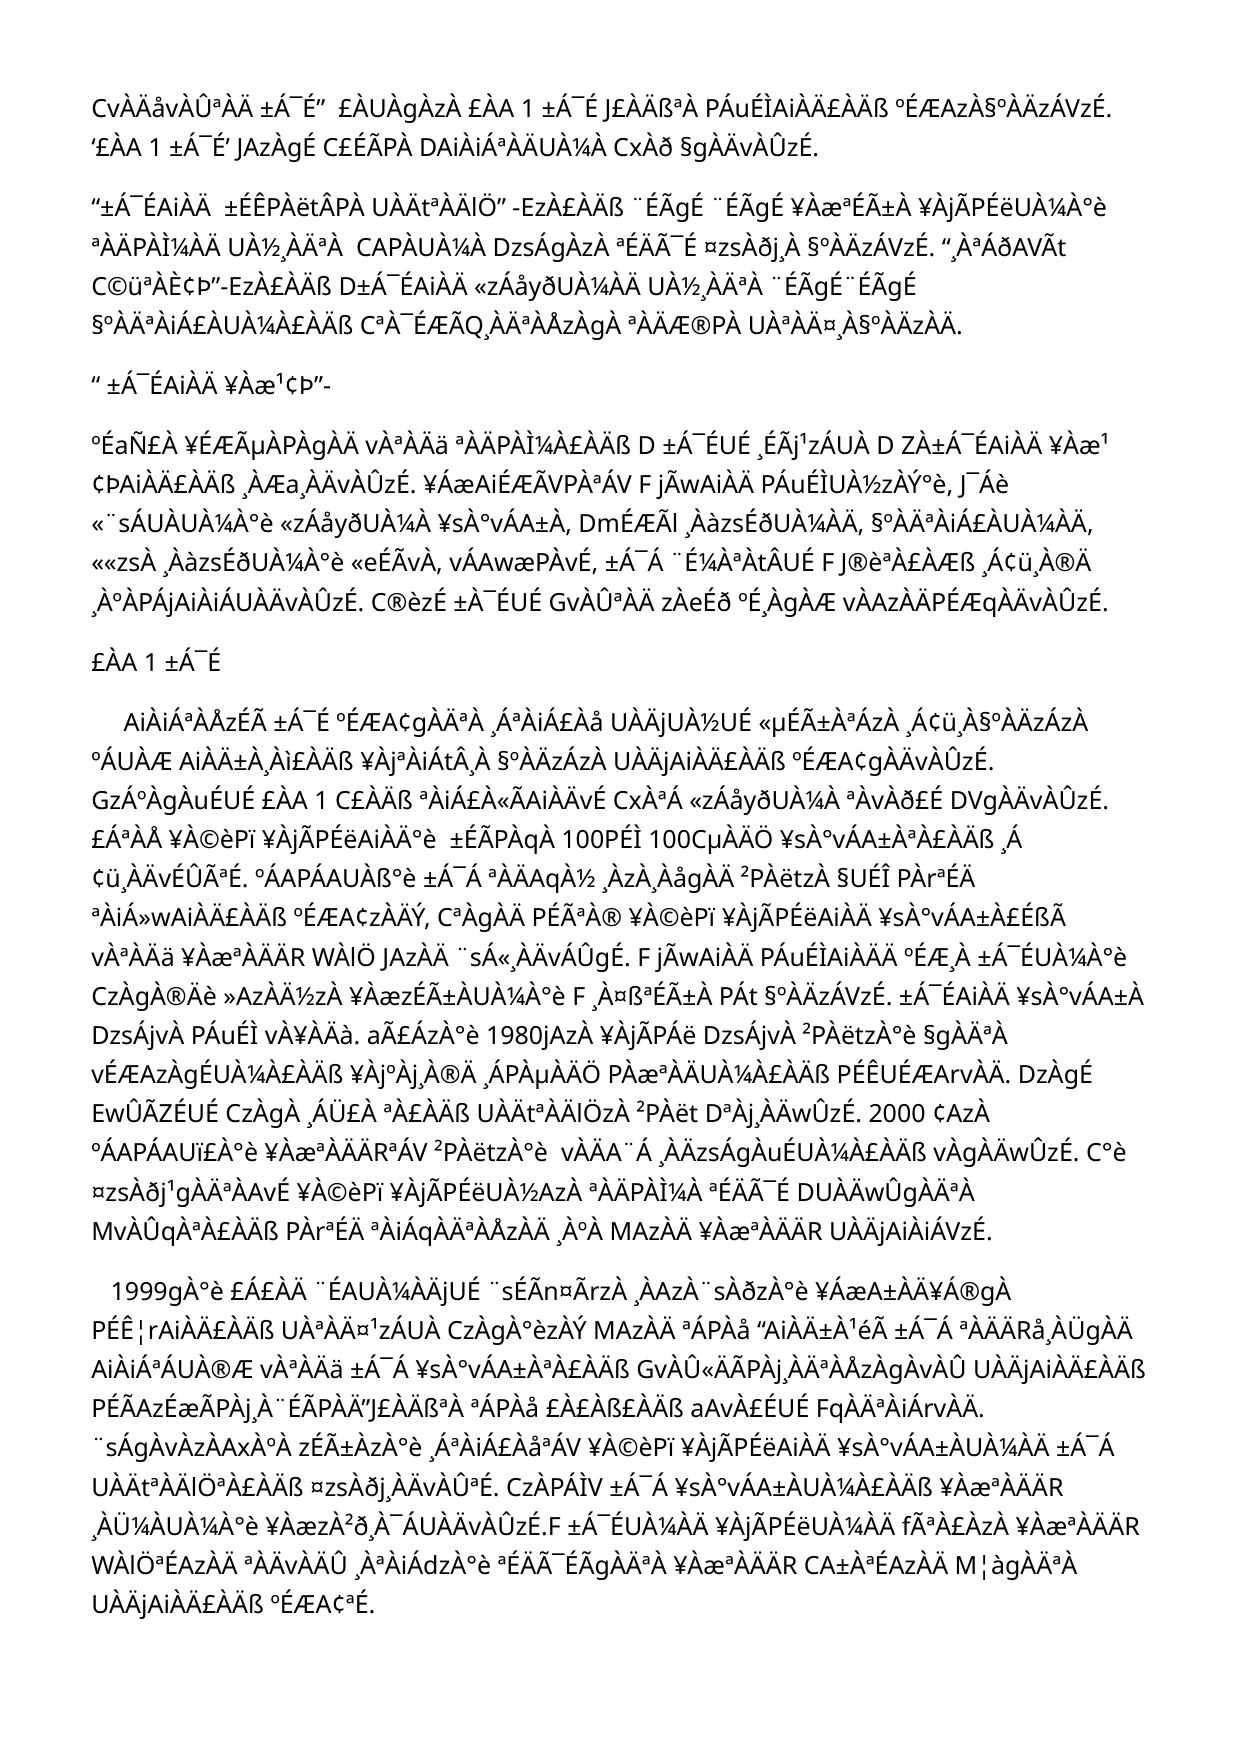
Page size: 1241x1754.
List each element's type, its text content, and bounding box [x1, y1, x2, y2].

text £ÀA 1 ±Á¯É [91, 644, 1149, 678]
text ºÉaÑ£À ¥ÉÆÃµÀPÀgÀÄ vÀªÀÄä ªÀÄPÀÌ¼À£ÀÄß D ±Á¯ÉUÉ ¸ÉÃj¹zÁUÀ D ZÀ±Á¯ÉAiÀÄ ¥Àæ¹¢ÞAiÀÄ£ÀÄß ¸ÀÆa¸ÀÄvÀÛzÉ. ¥ÁæAiÉÆÃVPÀªÁV F jÃwAiÀÄ PÁuÉÌUÀ½zÀÝ°è, J¯Áè «¨sÁUÀUÀ¼À°è «zÁåyðUÀ¼À ¥sÀ°vÁA±À, DmÉÆÃl ¸ÀàzsÉðUÀ¼ÀÄ, §ºÀÄªÀiÁ£ÀUÀ¼ÀÄ, ««zsÀ ¸ÀàzsÉðUÀ¼À°è «eÉÃvÀ, vÁAwæPÀvÉ, ±Á¯Á ¨É¼ÀªÀtÂUÉ F J®èªÀ£ÀÆß ¸Á¢ü¸À®Ä ¸ÀºÀPÁjAiÀiÁUÀÄvÀÛzÉ. C®èzÉ ±À¯ÉUÉ GvÀÛªÀÄ zÀeÉð ºÉ¸ÀgÀÆ vÀAzÀÄPÉÆqÀÄvÀÛzÉ. [91, 428, 1149, 618]
text AiÀiÁªÀÅzÉÃ ±Á¯É ºÉÆA¢gÀÄªÀ ¸ÁªÀiÁ£Àå UÀÄjUÀ½UÉ «µÉÃ±ÀªÁzÀ ¸Á¢ü¸À§ºÀÄzÁzÀ ºÁUÀÆ AiÀÄ±À¸Àì£ÀÄß ¥ÀjªÀiÁtÂ¸À §ºÀÄzÁzÀ UÀÄjAiÀÄ£ÀÄß ºÉÆA¢gÀÄvÀÛzÉ. GzÁºÀgÀuÉUÉ £ÀA 1 C£ÀÄß ªÀiÁ£À«ÃAiÀÄvÉ CxÀªÁ «zÁåyðUÀ¼À ªÀvÀð£É DVgÀÄvÀÛzÉ. £ÁªÀÅ ¥À©èPï ¥ÀjÃPÉëAiÀÄ°è ±ÉÃPÀqÀ 100PÉÌ 100CµÀÄÖ ¥sÀ°vÁA±ÀªÀ£ÀÄß ¸Á¢ü¸ÀÄvÉÛÃªÉ. ºÁAPÁAUÀß°è ±Á¯Á ªÀÄAqÀ½ ¸ÀzÀ¸ÀågÀÄ ²PÀëtzÀ §UÉÎ PÀrªÉÄ ªÀiÁ»wAiÀÄ£ÀÄß ºÉÆA¢zÀÄÝ, CªÀgÀÄ PÉÃªÀ® ¥À©èPï ¥ÀjÃPÉëAiÀÄ ¥sÀ°vÁA±À£ÉßÃ vÀªÀÄä ¥ÀæªÀÄÄR WÀlÖ JAzÀÄ ¨sÁ«¸ÀÄvÁÛgÉ. F jÃwAiÀÄ PÁuÉÌAiÀÄÄ ºÉÆ¸À ±Á¯ÉUÀ¼À°è CzÀgÀ®Äè »AzÀÄ½zÀ ¥ÀæzÉÃ±ÀUÀ¼À°è F ¸À¤ßªÉÃ±À PÁt §ºÀÄzÁVzÉ. ±Á¯ÉAiÀÄ ¥sÀ°vÁA±À DzsÁjvÀ PÁuÉÌ vÀ¥ÀÄà. aÃ£ÁzÀ°è 1980jAzÀ ¥ÀjÃPÁë DzsÁjvÀ ²PÀëtzÀ°è §gÀÄªÀ vÉÆAzÀgÉUÀ¼À£ÀÄß ¥ÀjºÀj¸À®Ä ¸ÁPÀµÀÄÖ PÀæªÀÄUÀ¼À£ÀÄß PÉÊUÉÆArvÀÄ. DzÀgÉ EwÛÃZÉUÉ CzÀgÀ ¸ÁÜ£À ªÀ£ÀÄß UÀÄtªÀÄlÖzÀ ²PÀët DªÀj¸ÀÄwÛzÉ. 2000 ¢AzÀ ºÁAPÁAUï£À°è ¥ÀæªÀÄÄRªÁV ²PÀëtzÀ°è vÀÄA¨Á ¸ÀÄzsÁgÀuÉUÀ¼À£ÀÄß vÀgÀÄwÛzÉ. C°è ¤zsÀðj¹gÀÄªÀAvÉ ¥À©èPï ¥ÀjÃPÉëUÀ½AzÀ ªÀÄPÀÌ¼À ªÉÄÃ¯É DUÀÄwÛgÀÄªÀ MvÀÛqÀªÀ£ÀÄß PÀrªÉÄ ªÀiÁqÀÄªÀÅzÀÄ ¸ÀºÀ MAzÀÄ ¥ÀæªÀÄÄR UÀÄjAiÀiÁVzÉ. [91, 704, 1149, 1247]
text CvÀÄåvÀÛªÀÄ ±Á¯É” £ÀUÀgÀzÀ £ÀA 1 ±Á¯É J£ÀÄßªÀ PÁuÉÌAiÀÄ£ÀÄß ºÉÆAzÀ§ºÀÄzÁVzÉ. ‘£ÀA 1 ±Á¯É’ JAzÀgÉ C£ÉÃPÀ DAiÀiÁªÀÄUÀ¼À CxÀð §gÀÄvÀÛzÉ. [91, 91, 1149, 164]
text “±Á¯ÉAiÀÄ ±ÉÊPÀëtÂPÀ UÀÄtªÀÄlÖ” -EzÀ£ÀÄß ¨ÉÃgÉ ¨ÉÃgÉ ¥ÀæªÉÃ±À ¥ÀjÃPÉëUÀ¼À°è ªÀÄPÀÌ¼ÀÄ UÀ½¸ÀÄªÀ CAPÀUÀ¼À DzsÁgÀzÀ ªÉÄÃ¯É ¤zsÀðj¸À §ºÀÄzÁVzÉ. “¸ÀªÁðAVÃt C©üªÀÈ¢Þ”-EzÀ£ÀÄß D±Á¯ÉAiÀÄ «zÁåyðUÀ¼ÀÄ UÀ½¸ÀÄªÀ ¨ÉÃgÉ¨ÉÃgÉ §ºÀÄªÀiÁ£ÀUÀ¼À£ÀÄß CªÀ¯ÉÆÃQ¸ÀÄªÀÅzÀgÀ ªÀÄÆ®PÀ UÀªÀÄ¤¸À§ºÀÄzÀÄ. [91, 190, 1149, 342]
text 1999gÀ°è £Á£ÀÄ ¨ÉAUÀ¼ÀÄjUÉ ¨sÉÃn¤ÃrzÀ ¸ÀAzÀ¨sÀðzÀ°è ¥ÁæA±ÀÄ¥Á®gÀ PÉÊ¦rAiÀÄ£ÀÄß UÀªÀÄ¤¹zÁUÀ CzÀgÀ°èzÀÝ MAzÀÄ ªÁPÀå “AiÀÄ±À¹éÃ ±Á¯Á ªÀÄÄRå¸ÀÜgÀÄ AiÀiÁªÁUÀ®Æ vÀªÀÄä ±Á¯Á ¥sÀ°vÁA±ÀªÀ£ÀÄß GvÀÛ«ÄÃPÀj¸ÀÄªÀÅzÀgÀvÀÛ UÀÄjAiÀÄ£ÀÄß PÉÃAzÉæÃPÀj¸À¨ÉÃPÀÄ”J£ÀÄßªÀ ªÁPÀå £À£Àß£ÀÄß aAvÀ£ÉUÉ FqÀÄªÀiÁrvÀÄ. ¨sÁgÀvÀzÀAxÀºÀ zÉÃ±ÀzÀ°è ¸ÁªÀiÁ£ÀåªÁV ¥À©èPï ¥ÀjÃPÉëAiÀÄ ¥sÀ°vÁA±ÀUÀ¼ÀÄ ±Á¯Á UÀÄtªÀÄlÖªÀ£ÀÄß ¤zsÀðj¸ÀÄvÀÛªÉ. CzÀPÁÌV ±Á¯Á ¥sÀ°vÁA±ÀUÀ¼À£ÀÄß ¥ÀæªÀÄÄR ¸ÀÜ¼ÀUÀ¼À°è ¥ÀæzÀ²ð¸À¯ÁUÀÄvÀÛzÉ.F ±Á¯ÉUÀ¼ÀÄ ¥ÀjÃPÉëUÀ¼ÀÄ fÃªÀ£ÀzÀ ¥ÀæªÀÄÄR WÀlÖªÉAzÀÄ ªÀÄvÀÄÛ ¸ÀªÀiÁdzÀ°è ªÉÄÃ¯ÉÃgÀÄªÀ ¥ÀæªÀÄÄR CA±ÀªÉAzÀÄ M¦àgÀÄªÀ UÀÄjAiÀÄ£ÀÄß ºÉÆA¢ªÉ. [91, 1273, 1149, 1621]
text “ ±Á¯ÉAiÀÄ ¥Àæ¹¢Þ”- [91, 368, 1149, 402]
